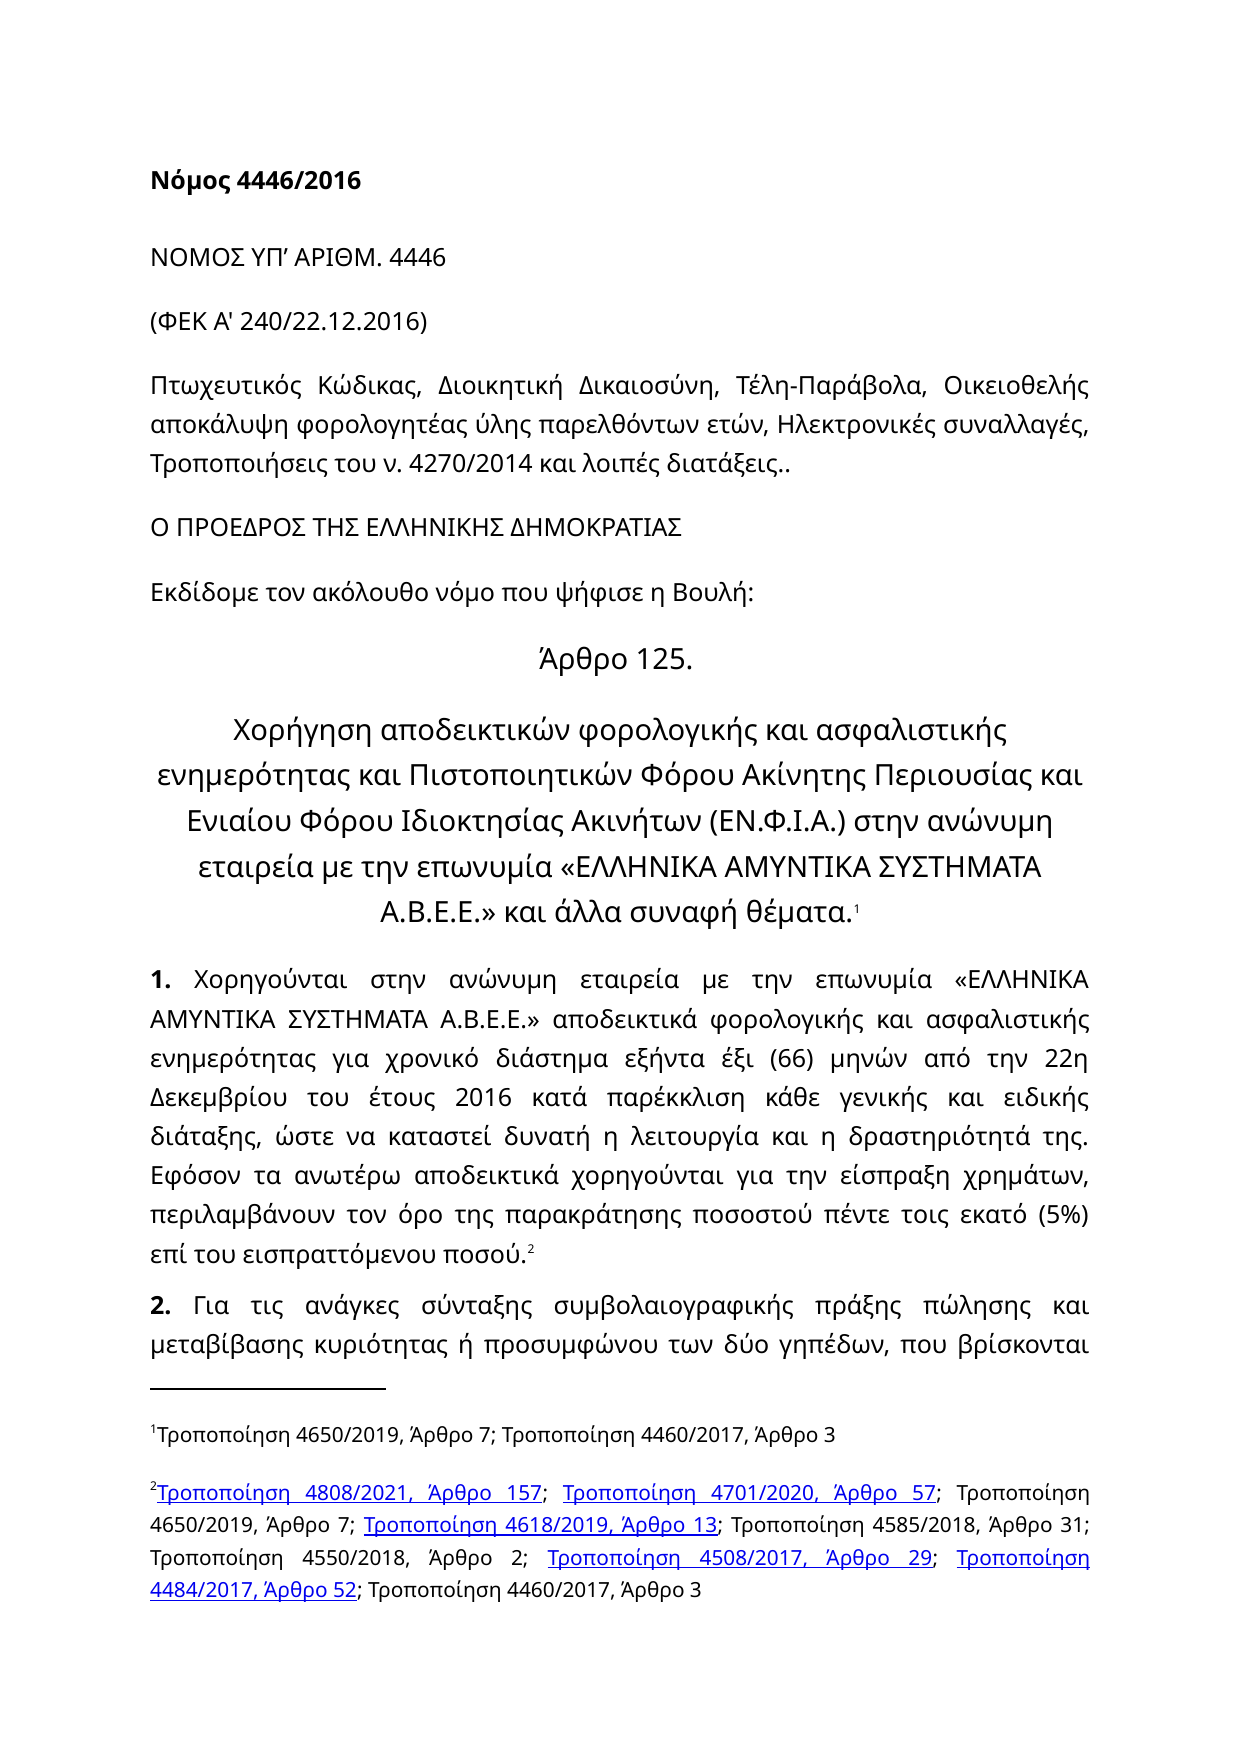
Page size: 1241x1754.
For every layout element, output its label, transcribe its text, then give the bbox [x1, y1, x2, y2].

text (ΦΕΚ Α' 240/22.12.2016) [150, 303, 1090, 337]
text Τροποποίηση 4808/2021, Άρθρο 157; Τροποποίηση 4701/2020, Άρθρο 57; Τροποποίηση 4650/2019, Άρθρο 7; Τροποποίηση 4618/2019, Άρθρο 13; Τροποποίηση 4585/2018, Άρθρο 31; Τροποποίηση 4550/2018, Άρθρο 2; Τροποποίηση 4508/2017, Άρθρο 29; Τροποποίηση 4484/2017, Άρθρο 52; Τροποποίηση 4460/2017, Άρθρο 3 [150, 1478, 1090, 1604]
text 2. Για τις ανάγκες σύνταξης συμβολαιογραφικής πράξης πώλησης και μεταβίβασης κυριότητας ή προσυμφώνου των δύο γηπέδων, που βρίσκονται [150, 1288, 1090, 1361]
text Ο ΠΡΟΕΔΡΟΣ ΤΗΣ ΕΛΛΗΝΙΚΗΣ ΔΗΜΟΚΡΑΤΙΑΣ [150, 510, 1090, 544]
text Εκδίδομε τον ακόλουθο νόμο που ψήφισε η Βουλή: [150, 574, 1090, 608]
text 1. Χορηγούνται στην ανώνυμη εταιρεία με την επωνυμία «ΕΛΛΗΝΙΚΑ ΑΜΥΝΤΙΚΑ ΣΥΣΤΗΜΑΤΑ Α.Β.Ε.Ε.» αποδεικτικά φορολογικής και ασφαλιστικής ενημερότητας για χρονικό διάστημα εξήντα έξι (66) μηνών από την 22η Δεκεμβρίου του έτους 2016 κατά παρέκκλιση κάθε γενικής και ειδικής διάταξης, ώστε να καταστεί δυνατή η λειτουργία και η δραστηριότητά της. Εφόσον τα ανωτέρω αποδεικτικά χορηγούνται για την είσπραξη χρημάτων, περιλαμβάνουν τον όρο της παρακράτησης ποσοστού πέντε τοις εκατό (5%) επί του εισπραττόμενου ποσού. [150, 962, 1090, 1270]
text Τροποποίηση 4650/2019, Άρθρο 7; Τροποποίηση 4460/2017, Άρθρο 3 [150, 1420, 1090, 1448]
text Πτωχευτικός Κώδικας, Διοικητική Δικαιοσύνη, Τέλη-Παράβολα, Οικειοθελής αποκάλυψη φορολογητέας ύλης παρελθόντων ετών, Ηλεκτρονικές συναλλαγές, Τροποποιήσεις του ν. 4270/2014 και λοιπές διατάξεις.. [150, 367, 1090, 480]
subtitle Χορήγηση αποδεικτικών φορολογικής και ασφαλιστικής ενημερότητας και Πιστοποιητικών Φόρου Ακίνητης Περιουσίας και Ενιαίου Φόρου Ιδιοκτησίας Ακινήτων (ΕΝ.Φ.Ι.Α.) στην ανώνυμη εταιρεία με την επωνυμία «ΕΛΛΗΝΙΚΑ ΑΜΥΝΤΙΚΑ ΣΥΣΤΗΜΑΤΑ Α.Β.Ε.Ε.» και άλλα συναφή θέματα. [150, 709, 1090, 931]
text ΝΟΜΟΣ ΥΠ’ ΑΡΙΘΜ. 4446 [150, 239, 1090, 273]
title Νόμος 4446/2016 [150, 162, 1090, 197]
subtitle Άρθρο 125. [150, 638, 1090, 678]
